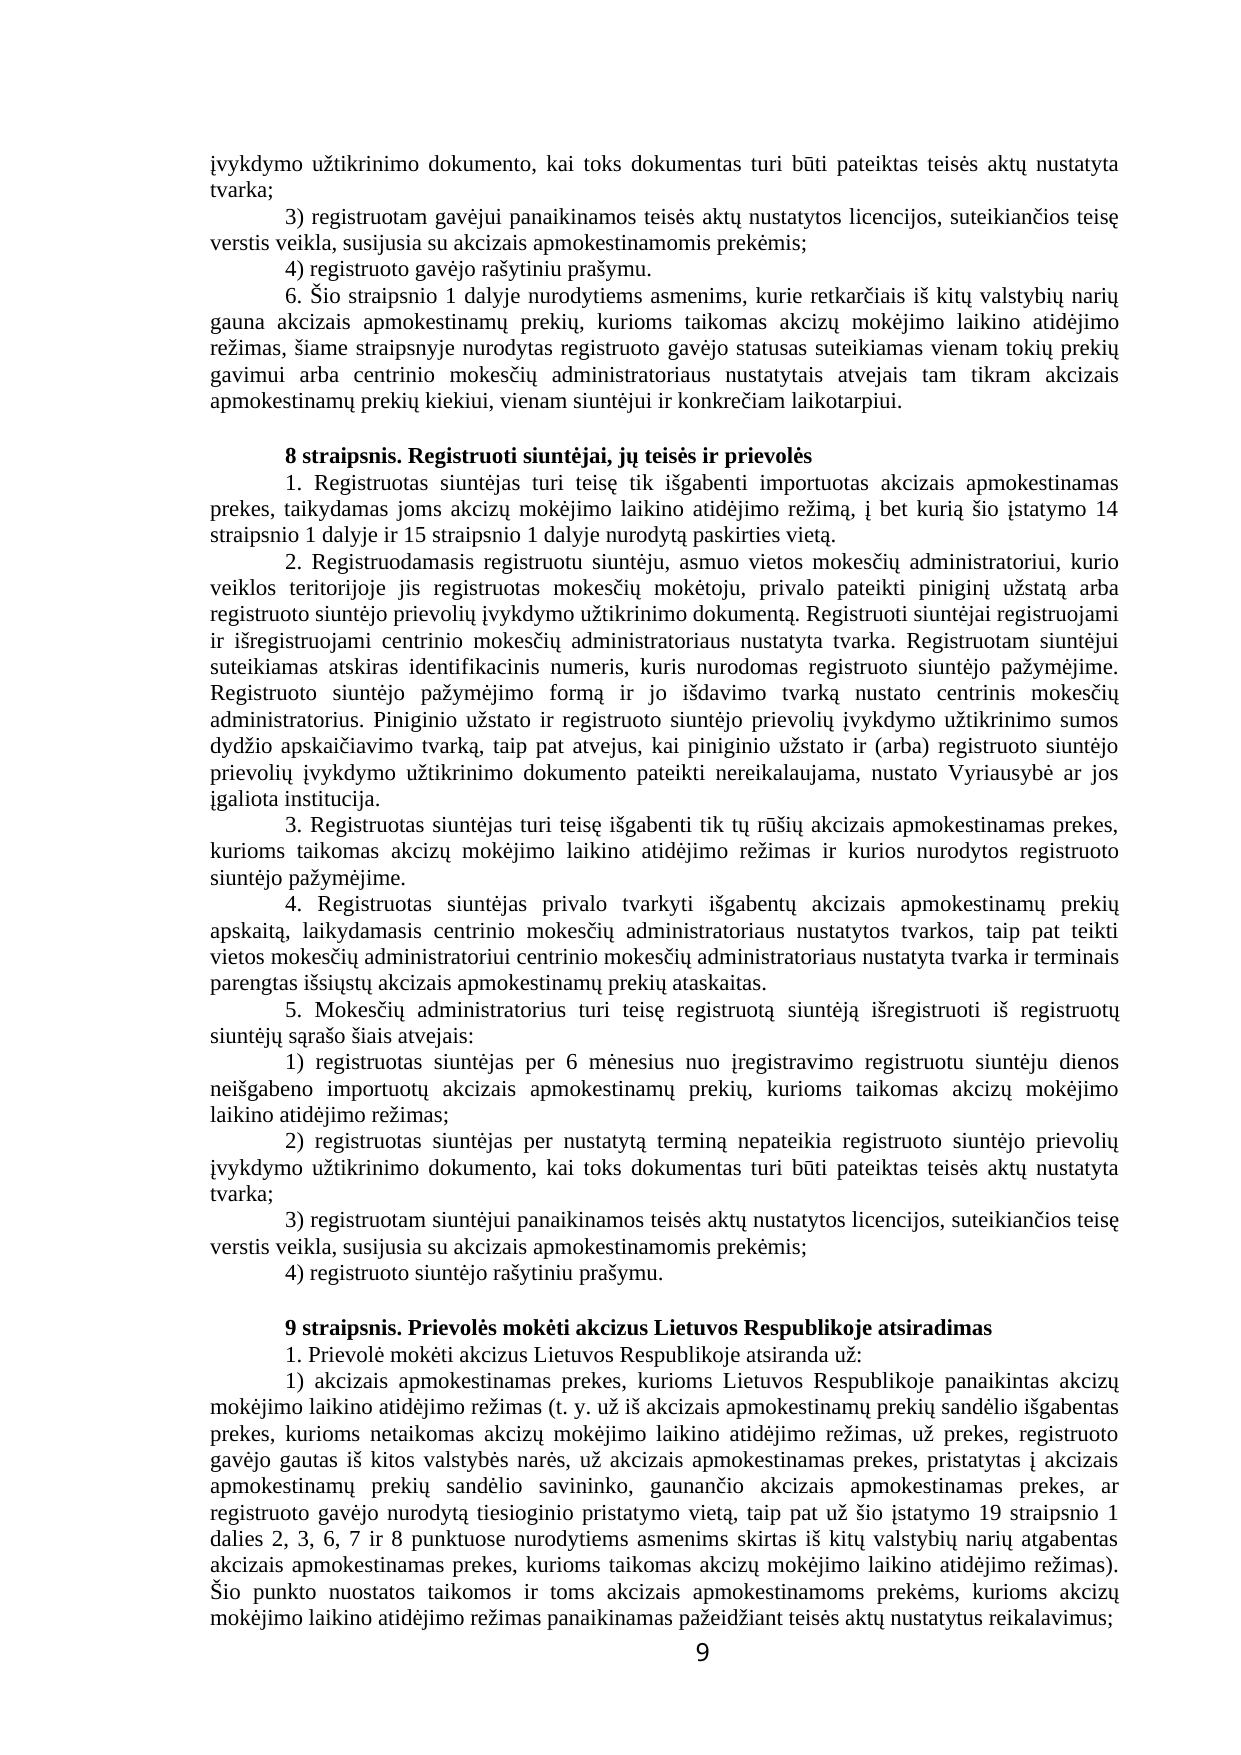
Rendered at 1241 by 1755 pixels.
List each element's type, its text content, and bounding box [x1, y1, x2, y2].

text 6. Šio straipsnio 1 dalyje nurodytiems asmenims, kurie retkarčiais iš kitų valstybių narių gauna akcizais apmokestinamų prekių, kurioms taikomas akcizų mokėjimo laikino atidėjimo režimas, šiame straipsnyje nurodytas registruoto gavėjo statusas suteikiamas vienam tokių prekių gavimui arba centrinio mokesčių administratoriaus nustatytais atvejais tam tikram akcizais apmokestinamų prekių kiekiui, vienam siuntėjui ir konkrečiam laikotarpiui. [210, 282, 1120, 413]
text įvykdymo užtikrinimo dokumento, kai toks dokumentas turi būti pateiktas teisės aktų nustatyta tvarka; [210, 150, 1120, 203]
text 4) registruoto gavėjo rašytiniu prašymu. [210, 255, 1120, 282]
text 1. Prievolė mokėti akcizus Lietuvos Respublikoje atsiranda už: [210, 1341, 1120, 1367]
text 1. Registruotas siuntėjas turi teisę tik išgabenti importuotas akcizais apmokestinamas prekes, taikydamas joms akcizų mokėjimo laikino atidėjimo režimą, į bet kurią šio įstatymo 14 straipsnio 1 dalyje ir 15 straipsnio 1 dalyje nurodytą paskirties vietą. [210, 469, 1120, 548]
text 3) registruotam gavėjui panaikinamos teisės aktų nustatytos licencijos, suteikiančios teisę verstis veikla, susijusia su akcizais apmokestinamomis prekėmis; [210, 203, 1120, 255]
text 3. Registruotas siuntėjas turi teisę išgabenti tik tų rūšių akcizais apmokestinamas prekes, kurioms taikomas akcizų mokėjimo laikino atidėjimo režimas ir kurios nurodytos registruoto siuntėjo pažymėjime. [210, 811, 1120, 890]
text 3) registruotam siuntėjui panaikinamos teisės aktų nustatytos licencijos, suteikiančios teisę verstis veikla, susijusia su akcizais apmokestinamomis prekėmis; [210, 1207, 1120, 1259]
text 8 straipsnis. Registruoti siuntėjai, jų teisės ir prievolės [210, 442, 1120, 469]
text 1) akcizais apmokestinamas prekes, kurioms Lietuvos Respublikoje panaikintas akcizų mokėjimo laikino atidėjimo režimas (t. y. už iš akcizais apmokestinamų prekių sandėlio išgabentas prekes, kurioms netaikomas akcizų mokėjimo laikino atidėjimo režimas, už prekes, registruoto gavėjo gautas iš kitos valstybės narės, už akcizais apmokestinamas prekes, pristatytas į akcizais apmokestinamų prekių sandėlio savininko, gaunančio akcizais apmokestinamas prekes, ar registruoto gavėjo nurodytą tiesioginio pristatymo vietą, taip pat už šio įstatymo 19 straipsnio 1 dalies 2, 3, 6, 7 ir 8 punktuose nurodytiems asmenims skirtas iš kitų valstybių narių atgabentas akcizais apmokestinamas prekes, kurioms taikomas akcizų mokėjimo laikino atidėjimo režimas). Šio punkto nuostatos taikomos ir toms akcizais apmokestinamoms prekėms, kurioms akcizų mokėjimo laikino atidėjimo režimas panaikinamas pažeidžiant teisės aktų nustatytus reikalavimus; [210, 1367, 1120, 1631]
text 4) registruoto siuntėjo rašytiniu prašymu. [210, 1259, 1120, 1286]
text 2. Registruodamasis registruotu siuntėju, asmuo vietos mokesčių administratoriui, kurio veiklos teritorijoje jis registruotas mokesčių mokėtoju, privalo pateikti piniginį užstatą arba registruoto siuntėjo prievolių įvykdymo užtikrinimo dokumentą. Registruoti siuntėjai registruojami ir išregistruojami centrinio mokesčių administratoriaus nustatyta tvarka. Registruotam siuntėjui suteikiamas atskiras identifikacinis numeris, kuris nurodomas registruoto siuntėjo pažymėjime. Registruoto siuntėjo pažymėjimo formą ir jo išdavimo tvarką nustato centrinis mokesčių administratorius. Piniginio užstato ir registruoto siuntėjo prievolių įvykdymo užtikrinimo sumos dydžio apskaičiavimo tvarką, taip pat atvejus, kai piniginio užstato ir (arba) registruoto siuntėjo prievolių įvykdymo užtikrinimo dokumento pateikti nereikalaujama, nustato Vyriausybė ar jos įgaliota institucija. [210, 548, 1120, 811]
text 4. Registruotas siuntėjas privalo tvarkyti išgabentų akcizais apmokestinamų prekių apskaitą, laikydamasis centrinio mokesčių administratoriaus nustatytos tvarkos, taip pat teikti vietos mokesčių administratoriui centrinio mokesčių administratoriaus nustatyta tvarka ir terminais parengtas išsiųstų akcizais apmokestinamų prekių ataskaitas. [210, 890, 1120, 996]
text 5. Mokesčių administratorius turi teisę registruotą siuntėją išregistruoti iš registruotų siuntėjų sąrašo šiais atvejais: [210, 996, 1120, 1048]
text 1) registruotas siuntėjas per 6 mėnesius nuo įregistravimo registruotu siuntėju dienos neišgabeno importuotų akcizais apmokestinamų prekių, kurioms taikomas akcizų mokėjimo laikino atidėjimo režimas; [210, 1048, 1120, 1127]
text 2) registruotas siuntėjas per nustatytą terminą nepateikia registruoto siuntėjo prievolių įvykdymo užtikrinimo dokumento, kai toks dokumentas turi būti pateiktas teisės aktų nustatyta tvarka; [210, 1127, 1120, 1207]
text 9 straipsnis. Prievolės mokėti akcizus Lietuvos Respublikoje atsiradimas [210, 1314, 1120, 1341]
